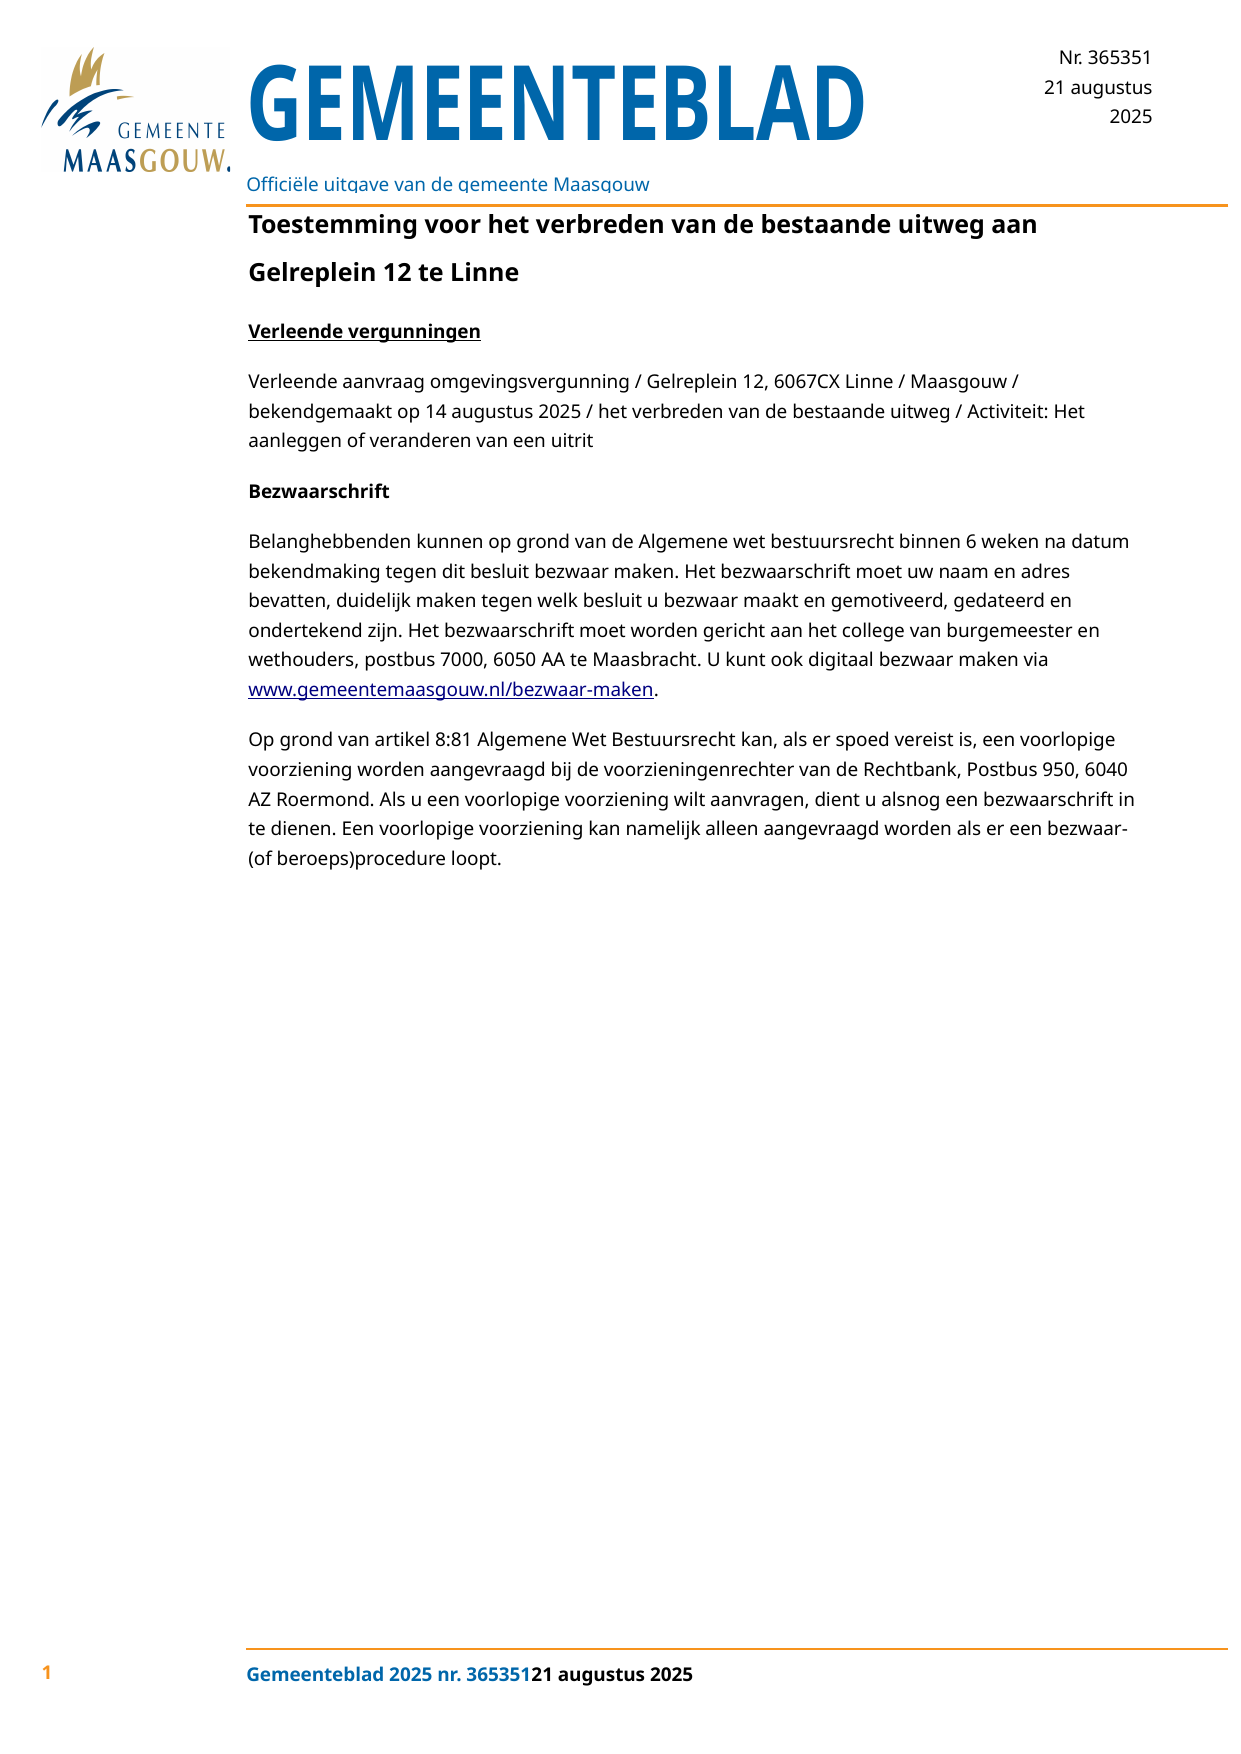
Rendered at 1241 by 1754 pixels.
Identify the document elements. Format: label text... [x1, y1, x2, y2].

text Verleende vergunningen [248, 318, 1152, 344]
text Verleende aanvraag omgevingsvergunning / Gelreplein 12, 6067CX Linne / Maasgouw / bekendgemaakt op 14 augustus 2025 / het verbreden van de bestaande uitweg / Activiteit: Het aanleggen of veranderen van een uitrit [248, 368, 1152, 453]
text Toestemming voor het verbreden van de bestaande uitweg aan Gelreplein 12 te Linne [248, 207, 1152, 288]
picture [41, 47, 231, 172]
text Op grond van artikel 8:81 Algemene Wet Bestuursrecht kan, als er spoed vereist is, een voorlopige voorziening worden aangevraagd bij de voorzieningenrechter van de Rechtbank, Postbus 950, 6040 AZ Roermond. Als u een voorlopige voorziening wilt aanvragen, dient u alsnog een bezwaarschrift in te dienen. Een voorlopige voorziening kan namelijk alleen aangevraagd worden als er een bezwaar- (of beroeps)procedure loopt. [248, 727, 1152, 871]
text Belanghebbenden kunnen op grond van de Algemene wet bestuursrecht binnen 6 weken na datum bekendmaking tegen dit besluit bezwaar maken. Het bezwaarschrift moet uw naam en adres bevatten, duidelijk maken tegen welk besluit u bezwaar maakt en gemotiveerd, gedateerd en ondertekend zijn. Het bezwaarschrift moet worden gericht aan het college van burgemeester en wethouders, postbus 7000, 6050 AA te Maasbracht. U kunt ook digitaal bezwaar maken via www.gemeentemaasgouw.nl/bezwaar-maken. [248, 528, 1152, 702]
text Bezwaarschrift [248, 478, 1152, 504]
